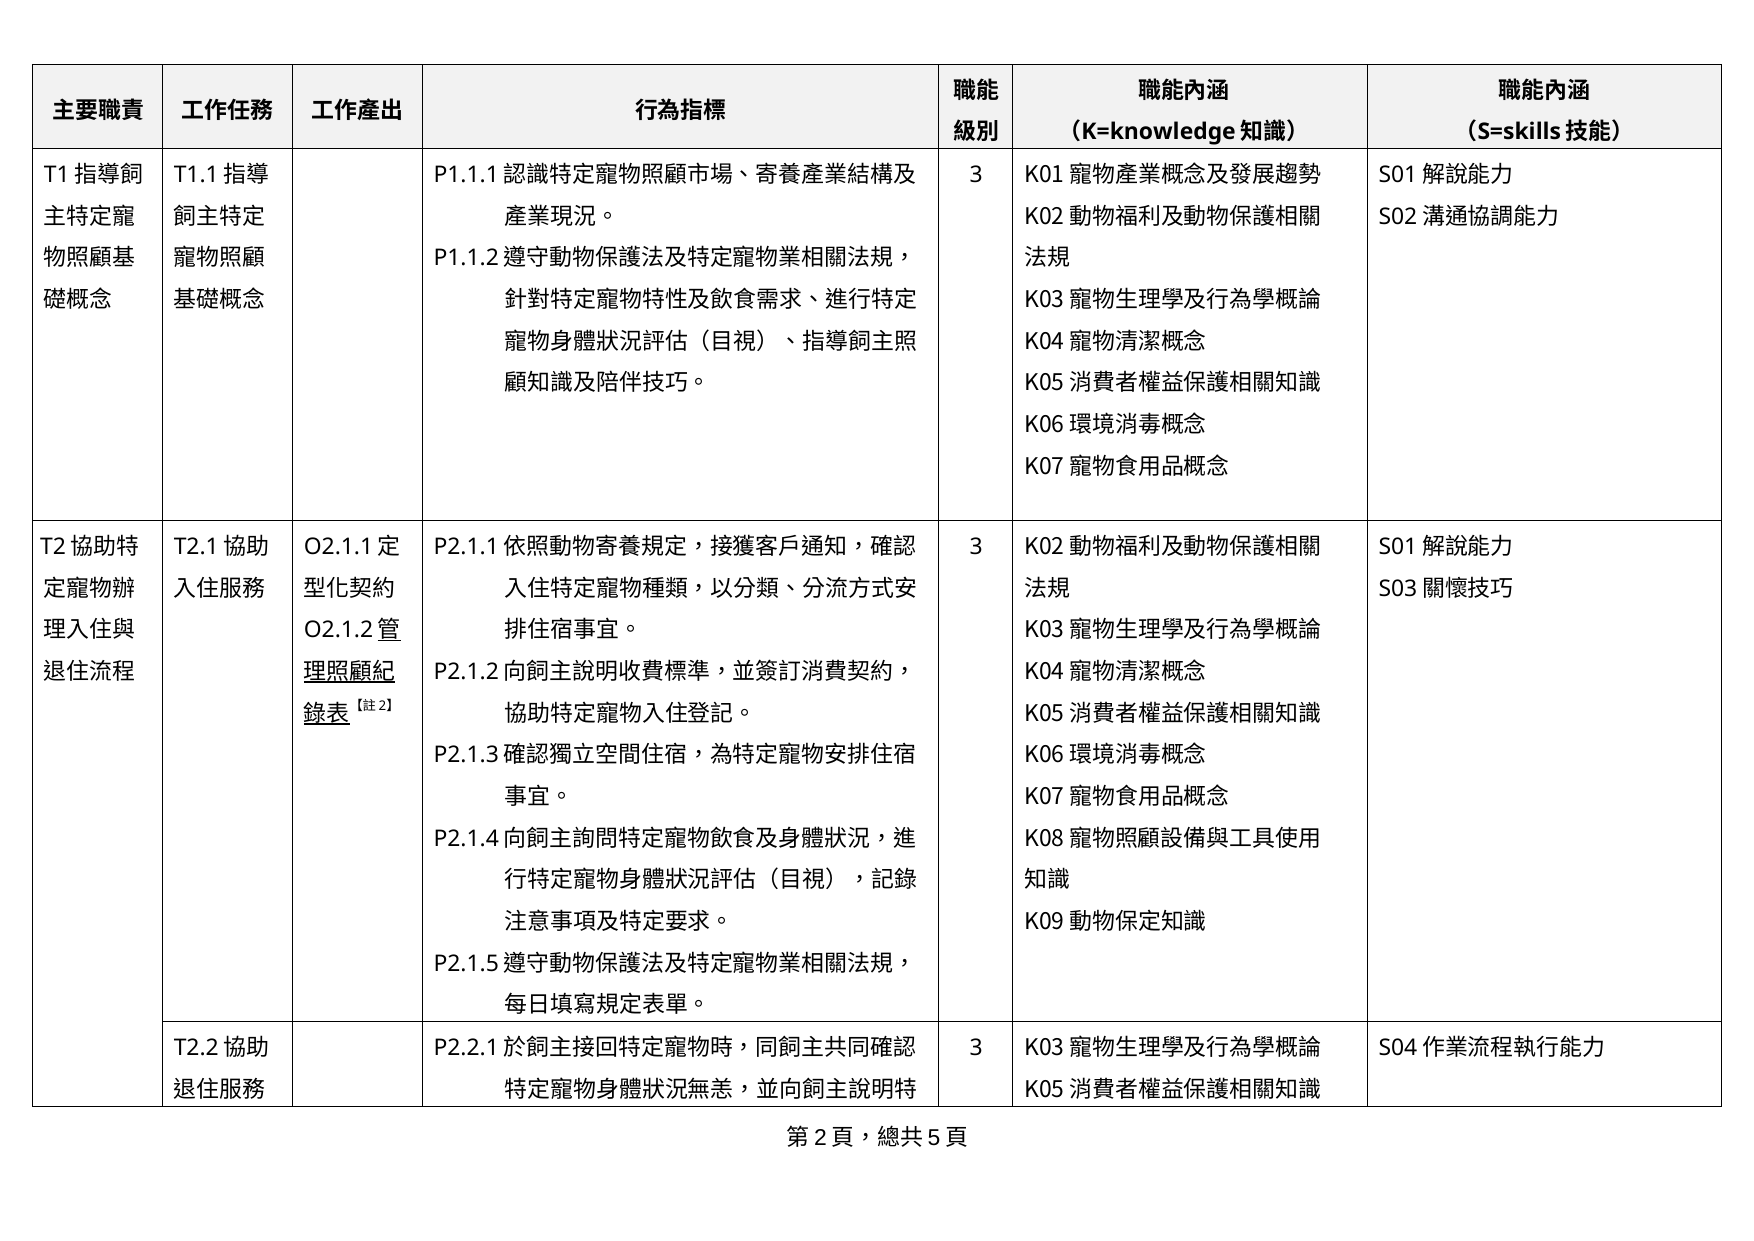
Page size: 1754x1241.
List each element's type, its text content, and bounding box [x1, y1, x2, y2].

table_cell P2.1.1依照動物寄養規定，接獲客戶通知，確認入住特定寵物種類，以分類、分流方式安排住宿事宜。 P2.1.2向飼主說明收費標準，並簽訂消費契約，協助特定寵物入住登記。 P2.1.3確認獨立空間住宿，為特定寵物安排住宿事宜。 P2.1.4向飼主詢問特定寵物飲食及身體狀況，進行特定寵物身體狀況評估（目視），記錄注意事項及特定要求。 P2.1.5遵守動物保護法及特定寵物業相關法規，每日填寫規定表單。 [423, 521, 938, 1021]
table_cell S04作業流程執行能力 [1368, 1022, 1721, 1106]
table_cell K03寵物生理學及行為學概論 K05消費者權益保護相關知識 [1013, 1022, 1367, 1106]
table_cell T2.1協助入住服務 [163, 521, 292, 1021]
table_cell O2.1.1定型化契約 O2.1.2管理照顧紀錄表【註2】 [293, 521, 422, 1021]
table_header 工作任務 [163, 65, 292, 148]
table_cell S01解說能力 S02溝通協調能力 [1368, 149, 1721, 520]
table_cell P1.1.1認識特定寵物照顧市場、寄養產業結構及產業現況。 P1.1.2遵守動物保護法及特定寵物業相關法規，針對特定寵物特性及飲食需求、進行特定寵物身體狀況評估（目視）、指導飼主照顧知識及陪伴技巧。 [423, 149, 938, 520]
table_cell [293, 1022, 422, 1106]
table_cell T2.2協助退住服務 [163, 1022, 292, 1106]
table_header 職能內涵 （S=skills技能） [1368, 65, 1721, 148]
table_header 職能內涵 （K=knowledge知識） [1013, 65, 1367, 148]
table_cell [293, 149, 422, 520]
table_cell T1.1指導飼主特定寵物照顧基礎概念 [163, 149, 292, 520]
table_cell K01寵物產業概念及發展趨勢 K02動物福利及動物保護相關法規 K03寵物生理學及行為學概論 K04寵物清潔概念 K05消費者權益保護相關知識 K06環境消毒概念 K07寵物食用品概念 [1013, 149, 1367, 520]
table_cell T1指導飼主特定寵物照顧基礎概念 [33, 149, 162, 520]
table_cell 3 [939, 521, 1012, 1021]
table_cell S01解說能力 S03關懷技巧 [1368, 521, 1721, 1021]
table_header 行為指標 [423, 65, 938, 148]
table_header 工作產出 [293, 65, 422, 148]
table_header 職能 級別 [939, 65, 1012, 148]
table_header 主要職責 [33, 65, 162, 148]
table_cell K02動物福利及動物保護相關法規 K03寵物生理學及行為學概論 K04寵物清潔概念 K05消費者權益保護相關知識 K06環境消毒概念 K07寵物食用品概念 K08寵物照顧設備與工具使用知識 K09動物保定知識 [1013, 521, 1367, 1021]
table_cell P2.2.1於飼主接回特定寵物時，同飼主共同確認特定寵物身體狀況無恙，並向飼主說明特 [423, 1022, 938, 1106]
table_cell 3 [939, 149, 1012, 520]
table_cell T2協助特定寵物辦理入住與退住流程 [33, 521, 162, 1106]
table_cell 3 [939, 1022, 1012, 1106]
